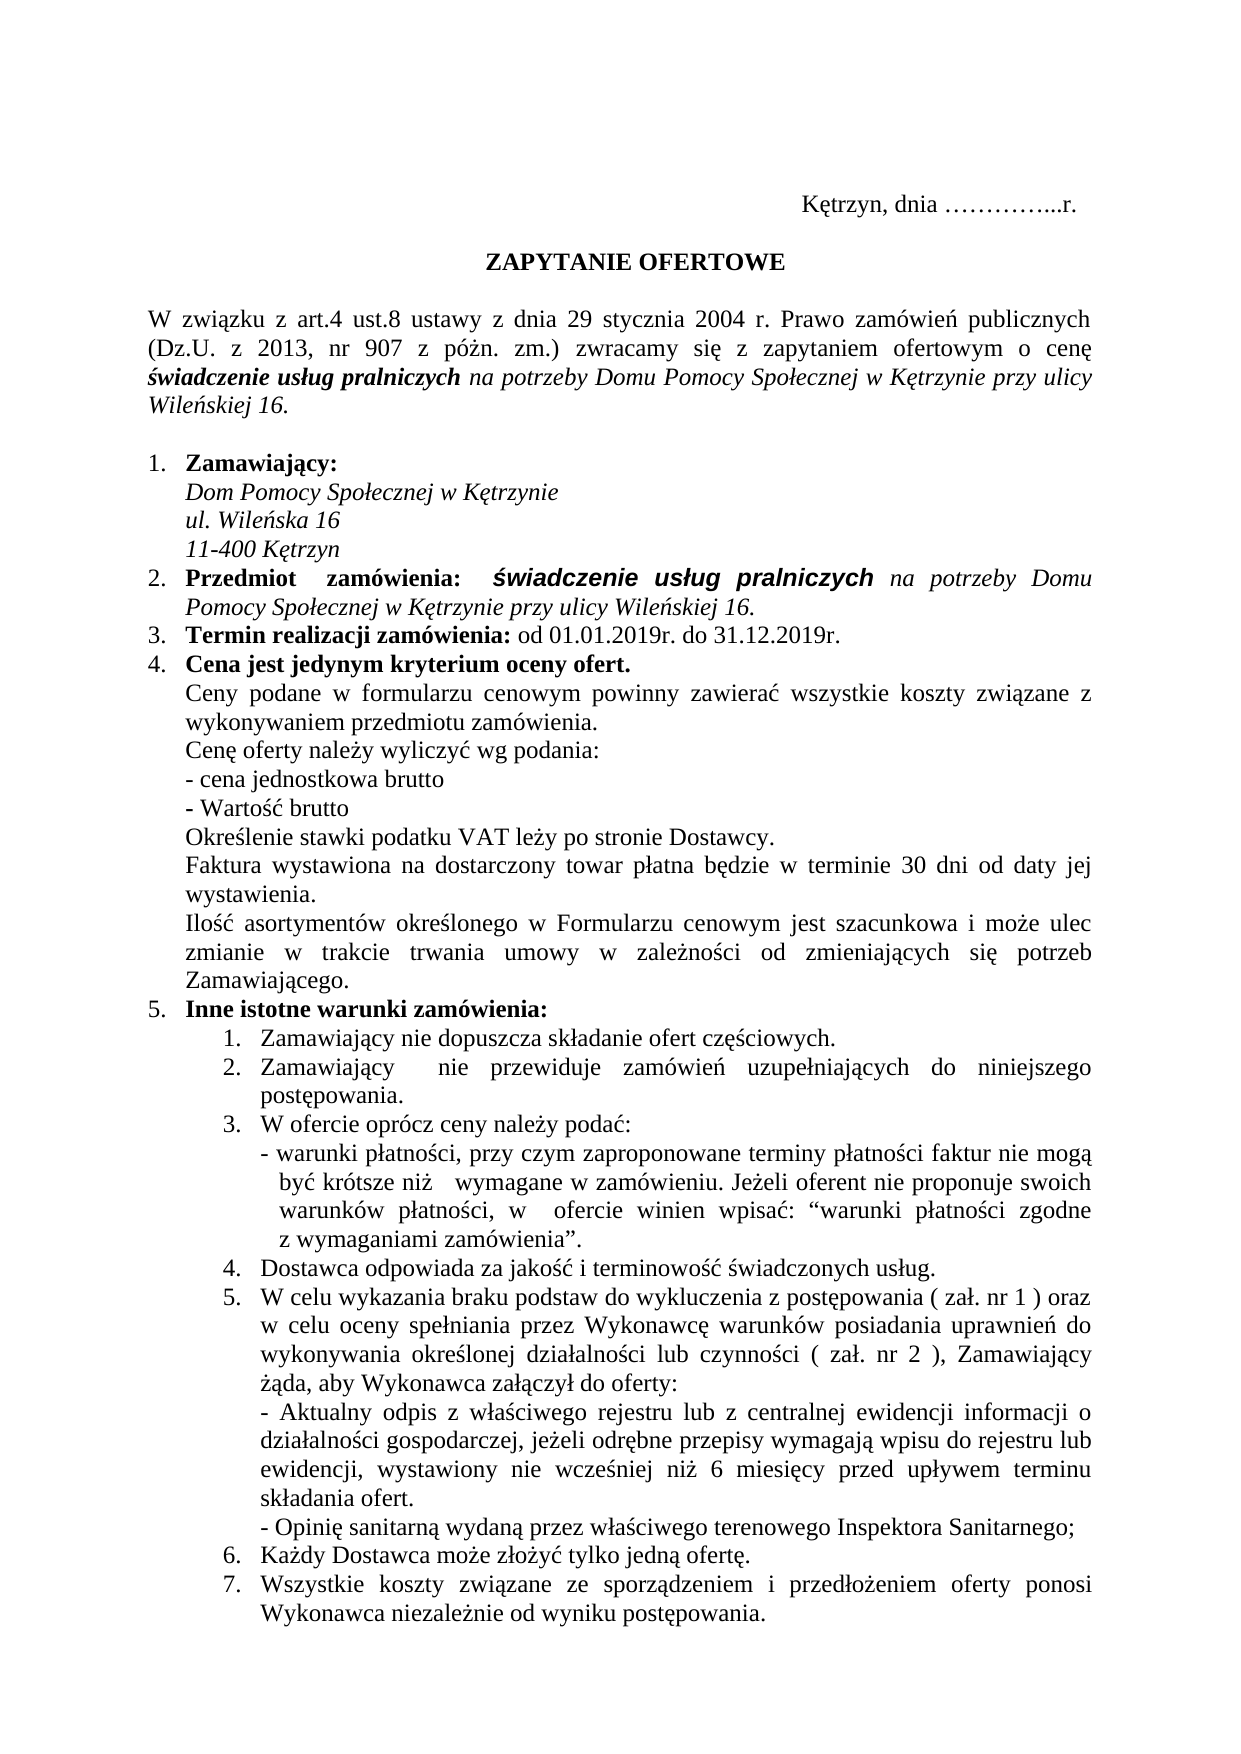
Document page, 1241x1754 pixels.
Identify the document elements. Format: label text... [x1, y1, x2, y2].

list Zamawiający: [148, 448, 1092, 477]
list - warunki płatności, przy czym zaproponowane terminy płatności faktur nie mogą być krótsze niż wymagane w zamówieniu. Jeżeli oferent nie proponuje swoich warunków płatności, w ofercie winien wpisać: “warunki płatności zgodne z wymaganiami zamówienia”. [260, 1138, 1092, 1253]
list - Aktualny odpis z właściwego rejestru lub z centralnej ewidencji informacji o działalności gospodarczej, jeżeli odrębne przepisy wymagają wpisu do rejestru lub ewidencji, wystawiony nie wcześniej niż 6 miesięcy przed upływem terminu składania ofert. [223, 1397, 1092, 1512]
list Zamawiający nie przewiduje zamówień uzupełniających do niniejszego postępowania. [223, 1052, 1092, 1109]
list Każdy Dostawca może złożyć tylko jedną ofertę. [223, 1541, 1092, 1569]
list Cena jest jedynym kryterium oceny ofert. [148, 649, 1092, 678]
text Dom Pomocy Społecznej w Kętrzynie [185, 477, 1092, 506]
text - cena jednostkowa brutto [185, 764, 1092, 793]
list Inne istotne warunki zamówienia: [148, 994, 1092, 1023]
text Faktura wystawiona na dostarczony towar płatna będzie w terminie 30 dni od daty jej wystawienia. [185, 851, 1092, 908]
list Wszystkie koszty związane ze sporządzeniem i przedłożeniem oferty ponosi Wykonawca niezależnie od wyniku postępowania. [223, 1569, 1092, 1627]
text - Wartość brutto [185, 793, 1092, 822]
list W celu wykazania braku podstaw do wykluczenia z postępowania ( zał. nr 1 ) oraz w celu oceny spełniania przez Wykonawcę warunków posiadania uprawnień do wykonywania określonej działalności lub czynności ( zał. nr 2 ), Zamawiający żąda, aby Wykonawca załączył do oferty: [223, 1282, 1092, 1397]
text ZAPYTANIE OFERTOWE [148, 247, 1092, 276]
list Termin realizacji zamówienia: od 01.01.2019r. do 31.12.2019r. [148, 621, 1092, 649]
text 11-400 Kętrzyn [185, 534, 1092, 563]
text Ilość asortymentów określonego w Formularzu cenowym jest szacunkowa i może ulec zmianie w trakcie trwania umowy w zależności od zmieniających się potrzeb Zamawiającego. [185, 908, 1092, 994]
list Dostawca odpowiada za jakość i terminowość świadczonych usług. [223, 1253, 1092, 1282]
text W związku z art.4 ust.8 ustawy z dnia 29 stycznia 2004 r. Prawo zamówień publicznych (Dz.U. z 2013, nr 907 z póżn. zm.) zwracamy się z zapytaniem ofertowym o cenę świadczenie usług pralniczych na potrzeby Domu Pomocy Społecznej w Kętrzynie przy ulicy Wileńskiej 16. [148, 304, 1092, 419]
list Przedmiot zamówienia: świadczenie usług pralniczych na potrzeby Domu Pomocy Społecznej w Kętrzynie przy ulicy Wileńskiej 16. [148, 563, 1092, 621]
text Ceny podane w formularzu cenowym powinny zawierać wszystkie koszty związane z wykonywaniem przedmiotu zamówienia. [185, 678, 1092, 736]
list Zamawiający nie dopuszcza składanie ofert częściowych. [223, 1023, 1092, 1052]
text ul. Wileńska 16 [185, 506, 1092, 534]
text Cenę oferty należy wyliczyć wg podania: [185, 736, 1092, 764]
text Określenie stawki podatku VAT leży po stronie Dostawcy. [185, 822, 1092, 851]
text Kętrzyn, dnia …………...r. [148, 189, 1092, 218]
list - Opinię sanitarną wydaną przez właściwego terenowego Inspektora Sanitarnego; [223, 1512, 1092, 1541]
list W ofercie oprócz ceny należy podać: [223, 1109, 1092, 1138]
